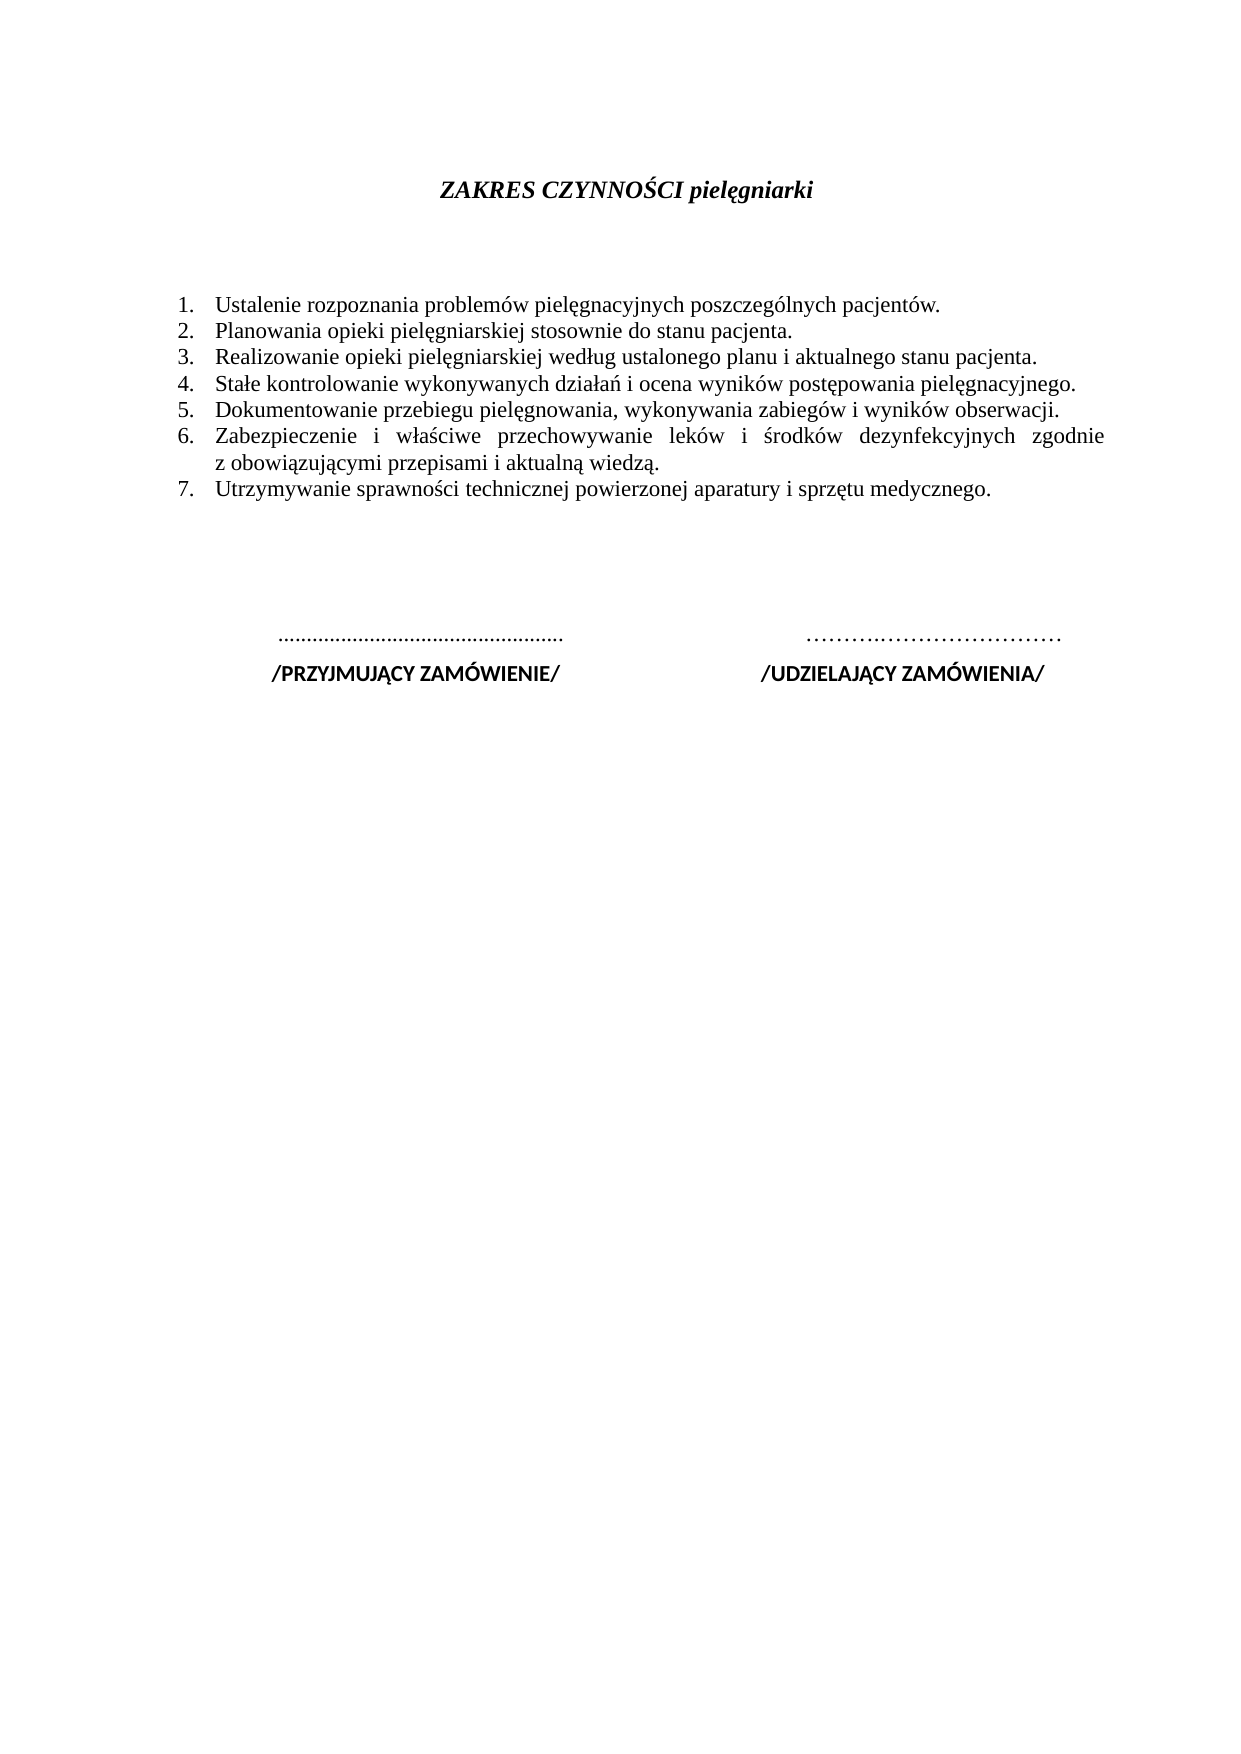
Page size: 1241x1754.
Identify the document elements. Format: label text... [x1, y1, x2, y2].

text ZAKRES CZYNNOŚCI pielęgniarki [177, 176, 1122, 204]
list Dokumentowanie przebiegu pielęgnowania, wykonywania zabiegów i wyników obserwacji. [177, 396, 1122, 422]
list /PRZYJMUJĄCY ZAMÓWIENIE/ /UDZIELAJĄCY ZAMÓWIENIA/ [215, 659, 1122, 687]
list Planowania opieki pielęgniarskiej stosownie do stanu pacjenta. [177, 317, 1122, 343]
list Realizowanie opieki pielęgniarskiej według ustalonego planu i aktualnego stanu pacjenta. [177, 343, 1122, 370]
list Zabezpieczenie i właściwe przechowywanie leków i środków dezynfekcyjnych zgodnie z obowiązującymi przepisami i aktualną wiedzą. [177, 422, 1122, 475]
list Ustalenie rozpoznania problemów pielęgnacyjnych poszczególnych pacjentów. [177, 291, 1122, 317]
text .................................................. ……….…………………… [215, 620, 1122, 646]
list Stałe kontrolowanie wykonywanych działań i ocena wyników postępowania pielęgnacyjnego. [177, 370, 1122, 396]
list Utrzymywanie sprawności technicznej powierzonej aparatury i sprzętu medycznego. [177, 475, 1122, 501]
